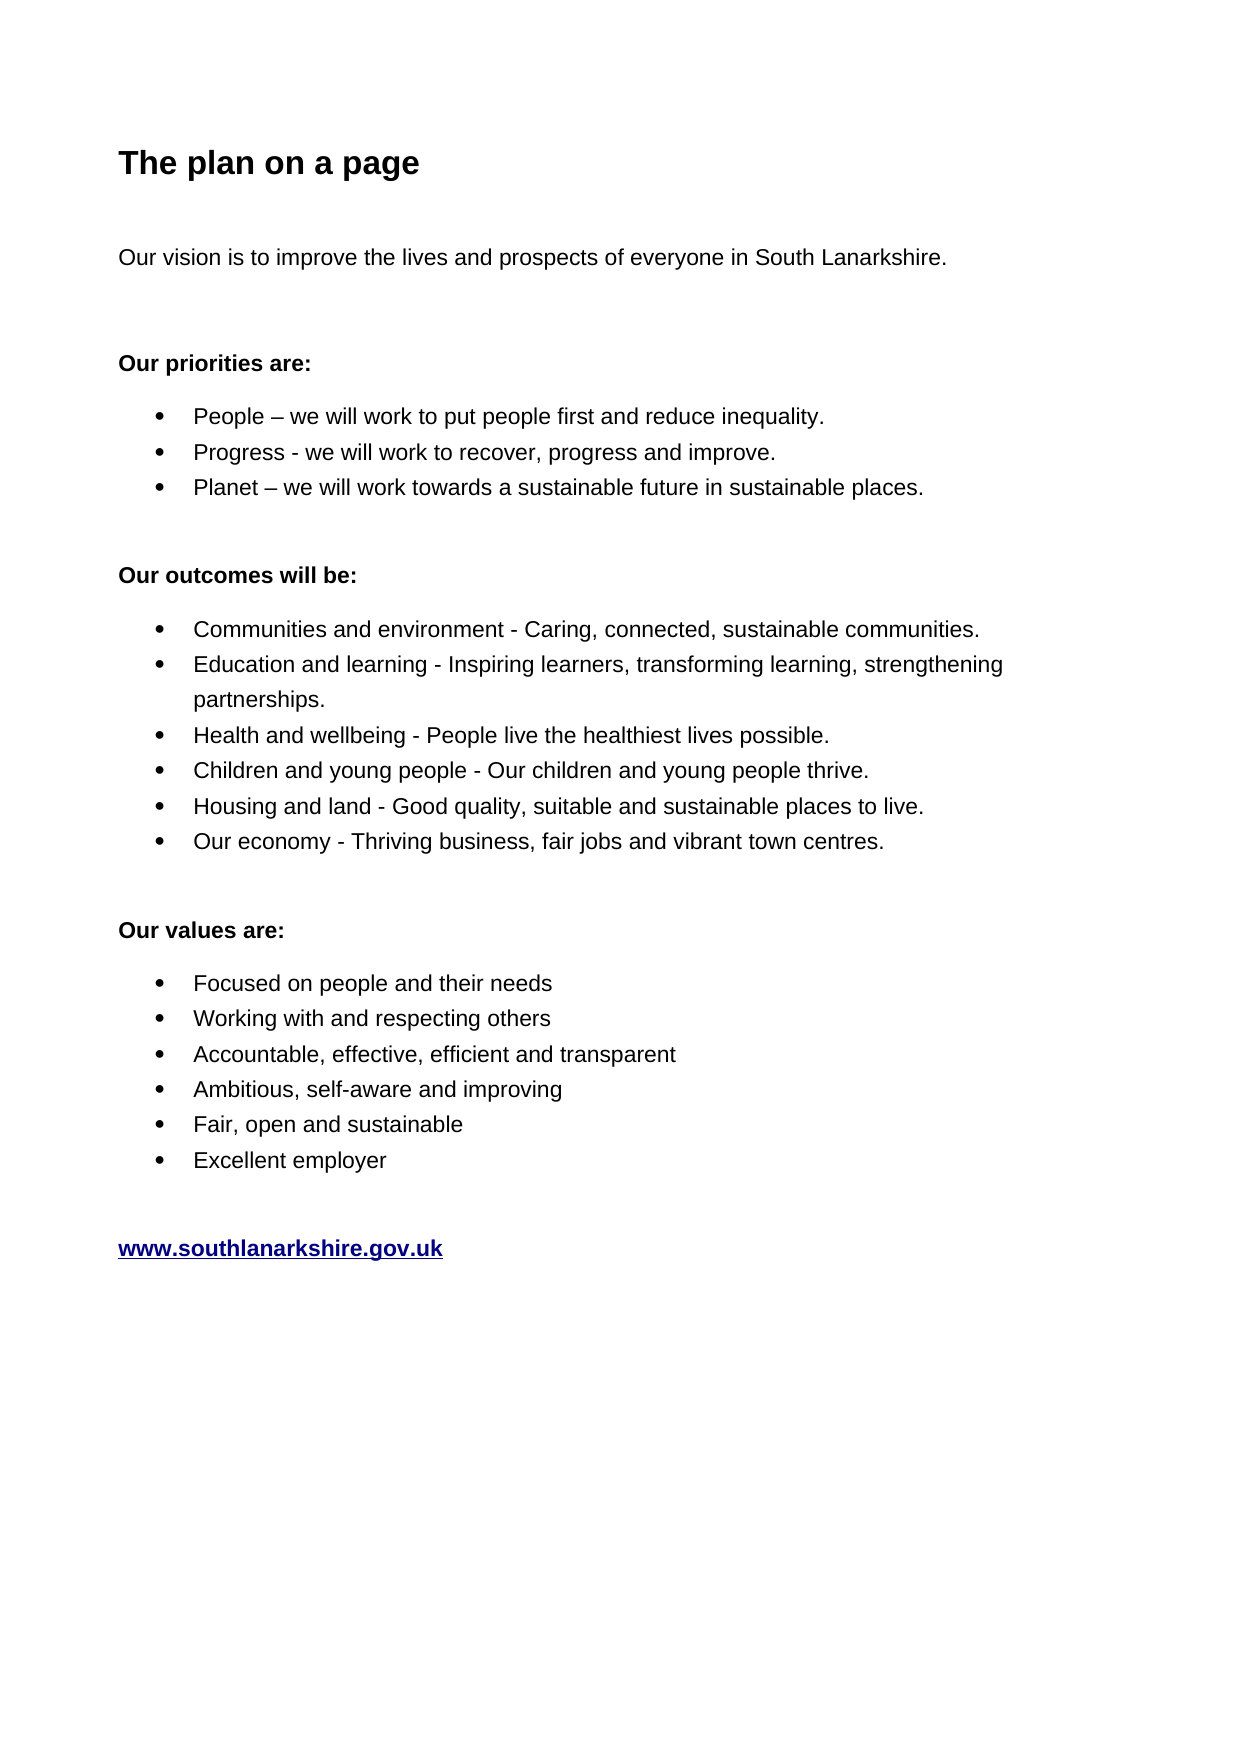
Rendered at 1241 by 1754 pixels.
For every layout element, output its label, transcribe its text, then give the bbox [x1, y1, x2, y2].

list Children and young people - Our children and young people thrive. [156, 748, 1122, 784]
list Housing and land - Good quality, suitable and sustainable places to live. [156, 784, 1122, 819]
list Fair, open and sustainable [156, 1102, 1122, 1138]
list Progress - we will work to recover, progress and improve. [156, 429, 1122, 465]
list Education and learning - Inspiring learners, transforming learning, strengthening partnerships. [156, 642, 1122, 713]
list Focused on people and their needs [156, 961, 1122, 996]
list Communities and environment - Caring, connected, sustainable communities. [156, 607, 1122, 642]
text Our vision is to improve the lives and prospects of everyone in South Lanarkshire. [118, 235, 1122, 270]
text Our priorities are: [118, 341, 1122, 376]
subtitle The plan on a page [118, 143, 1122, 182]
list Ambitious, self-aware and improving [156, 1067, 1122, 1102]
list Accountable, effective, efficient and transparent [156, 1032, 1122, 1067]
list Planet – we will work towards a sustainable future in sustainable places. [156, 465, 1122, 500]
list Working with and respecting others [156, 996, 1122, 1032]
list Health and wellbeing - People live the healthiest lives possible. [156, 713, 1122, 748]
text www.southlanarkshire.gov.uk [118, 1226, 1122, 1262]
text Our values are: [118, 908, 1122, 943]
list People – we will work to put people first and reduce inequality. [156, 394, 1122, 429]
list Our economy - Thriving business, fair jobs and vibrant town centres. [156, 819, 1122, 854]
text Our outcomes will be: [118, 553, 1122, 589]
list Excellent employer [156, 1138, 1122, 1173]
